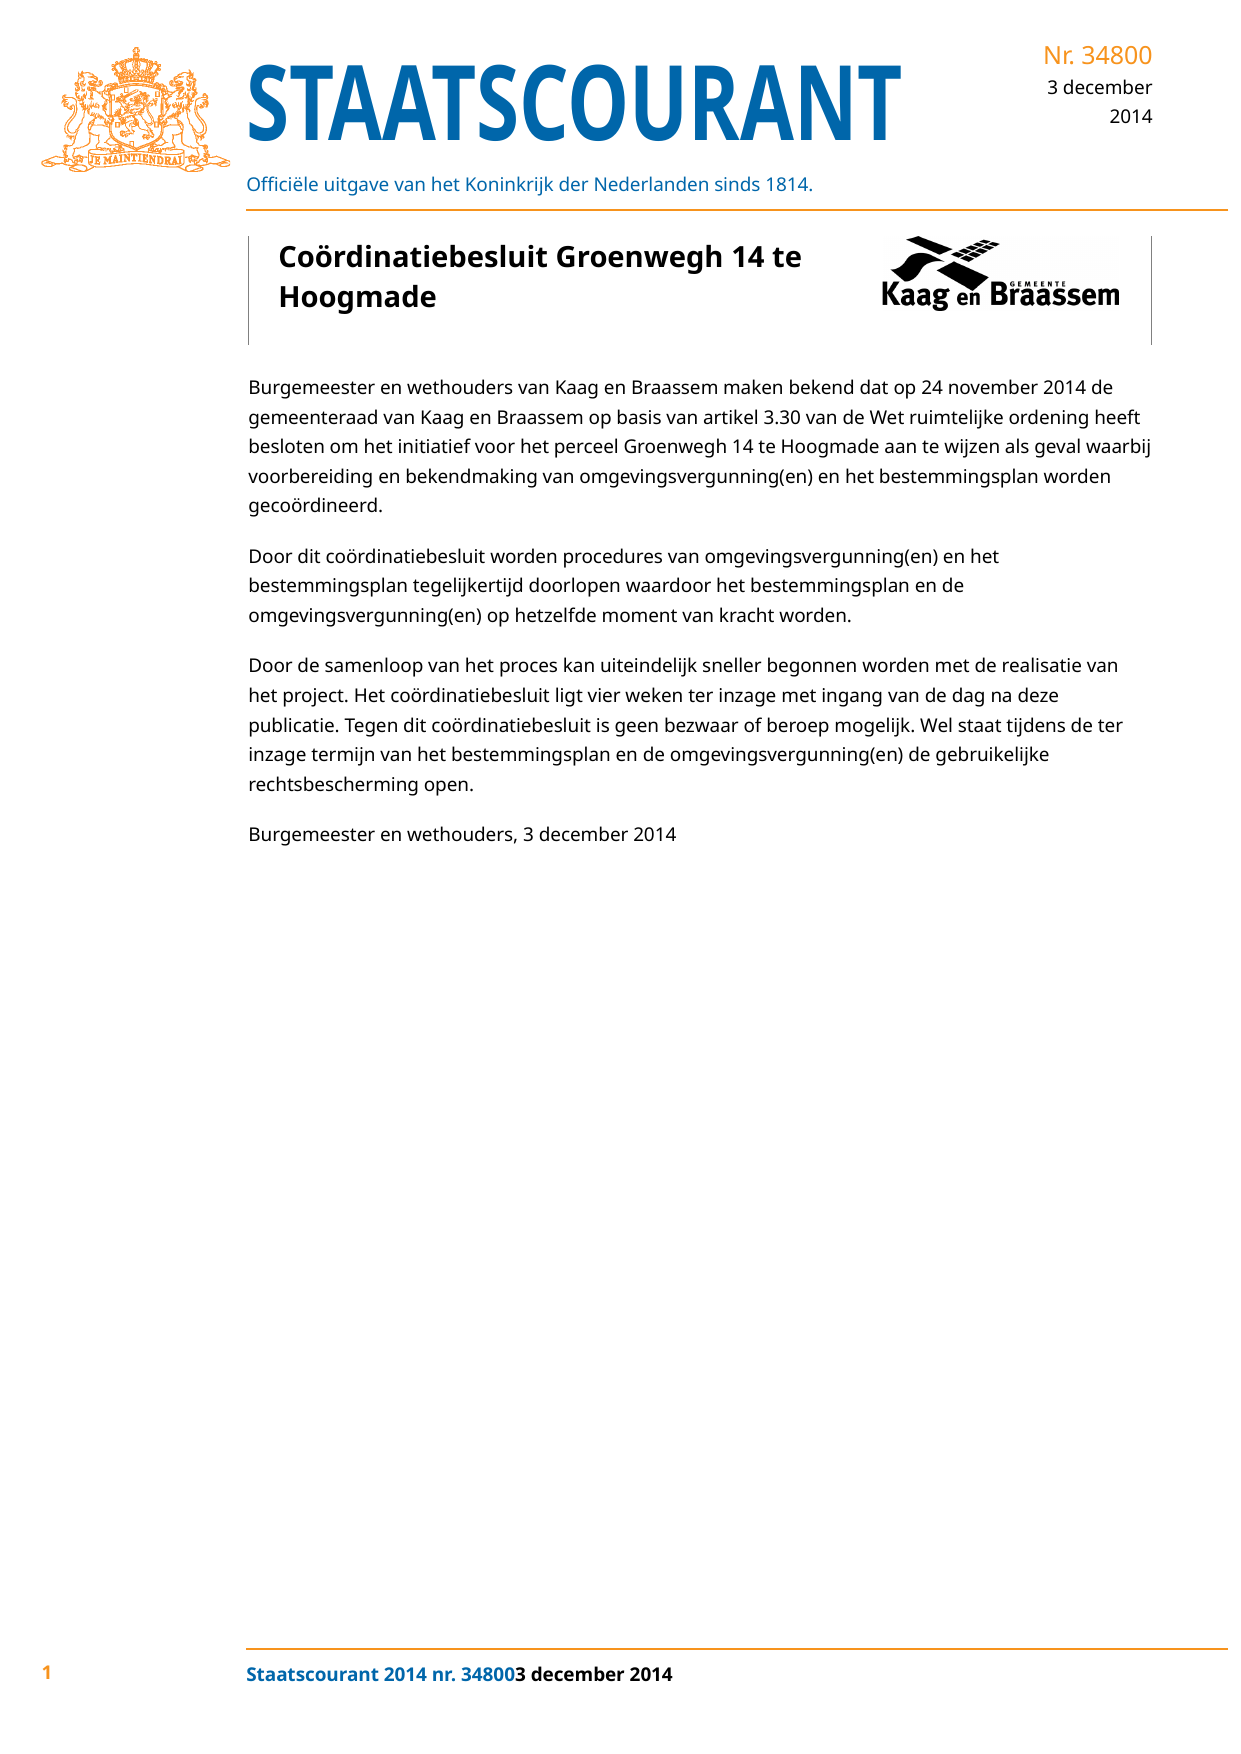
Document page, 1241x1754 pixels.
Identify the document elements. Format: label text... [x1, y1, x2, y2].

text Door de samenloop van het proces kan uiteindelijk sneller begonnen worden met de realisatie van het project. Het coördinatiebesluit ligt vier weken ter inzage met ingang van de dag na deze publicatie. Tegen dit coördinatiebesluit is geen bezwaar of beroep mogelijk. Wel staat tijdens de ter inzage termijn van het bestemmingsplan en de omgevingsvergunning(en) de gebruikelijke rechtsbescherming open. [248, 653, 1152, 797]
table_header Coördinatiebesluit Groenwegh 14 te Hoogmade [249, 236, 850, 345]
table_header [850, 236, 1151, 345]
text Burgemeester en wethouders van Kaag en Braassem maken bekend dat op 24 november 2014 de gemeenteraad van Kaag en Braassem op basis van artikel 3.30 van de Wet ruimtelijke ordening heeft besloten om het initiatief voor het perceel Groenwegh 14 te Hoogmade aan te wijzen als geval waarbij voorbereiding en bekendmaking van omgevingsvergunning(en) en het bestemmingsplan worden gecoördineerd. [248, 374, 1152, 518]
text Burgemeester en wethouders, 3 december 2014 [248, 821, 1152, 847]
picture [882, 236, 1119, 311]
picture [41, 47, 231, 172]
text Door dit coördinatiebesluit worden procedures van omgevingsvergunning(en) en het bestemmingsplan tegelijkertijd doorlopen waardoor het bestemmingsplan en de omgevingsvergunning(en) op hetzelfde moment van kracht worden. [248, 543, 1152, 628]
